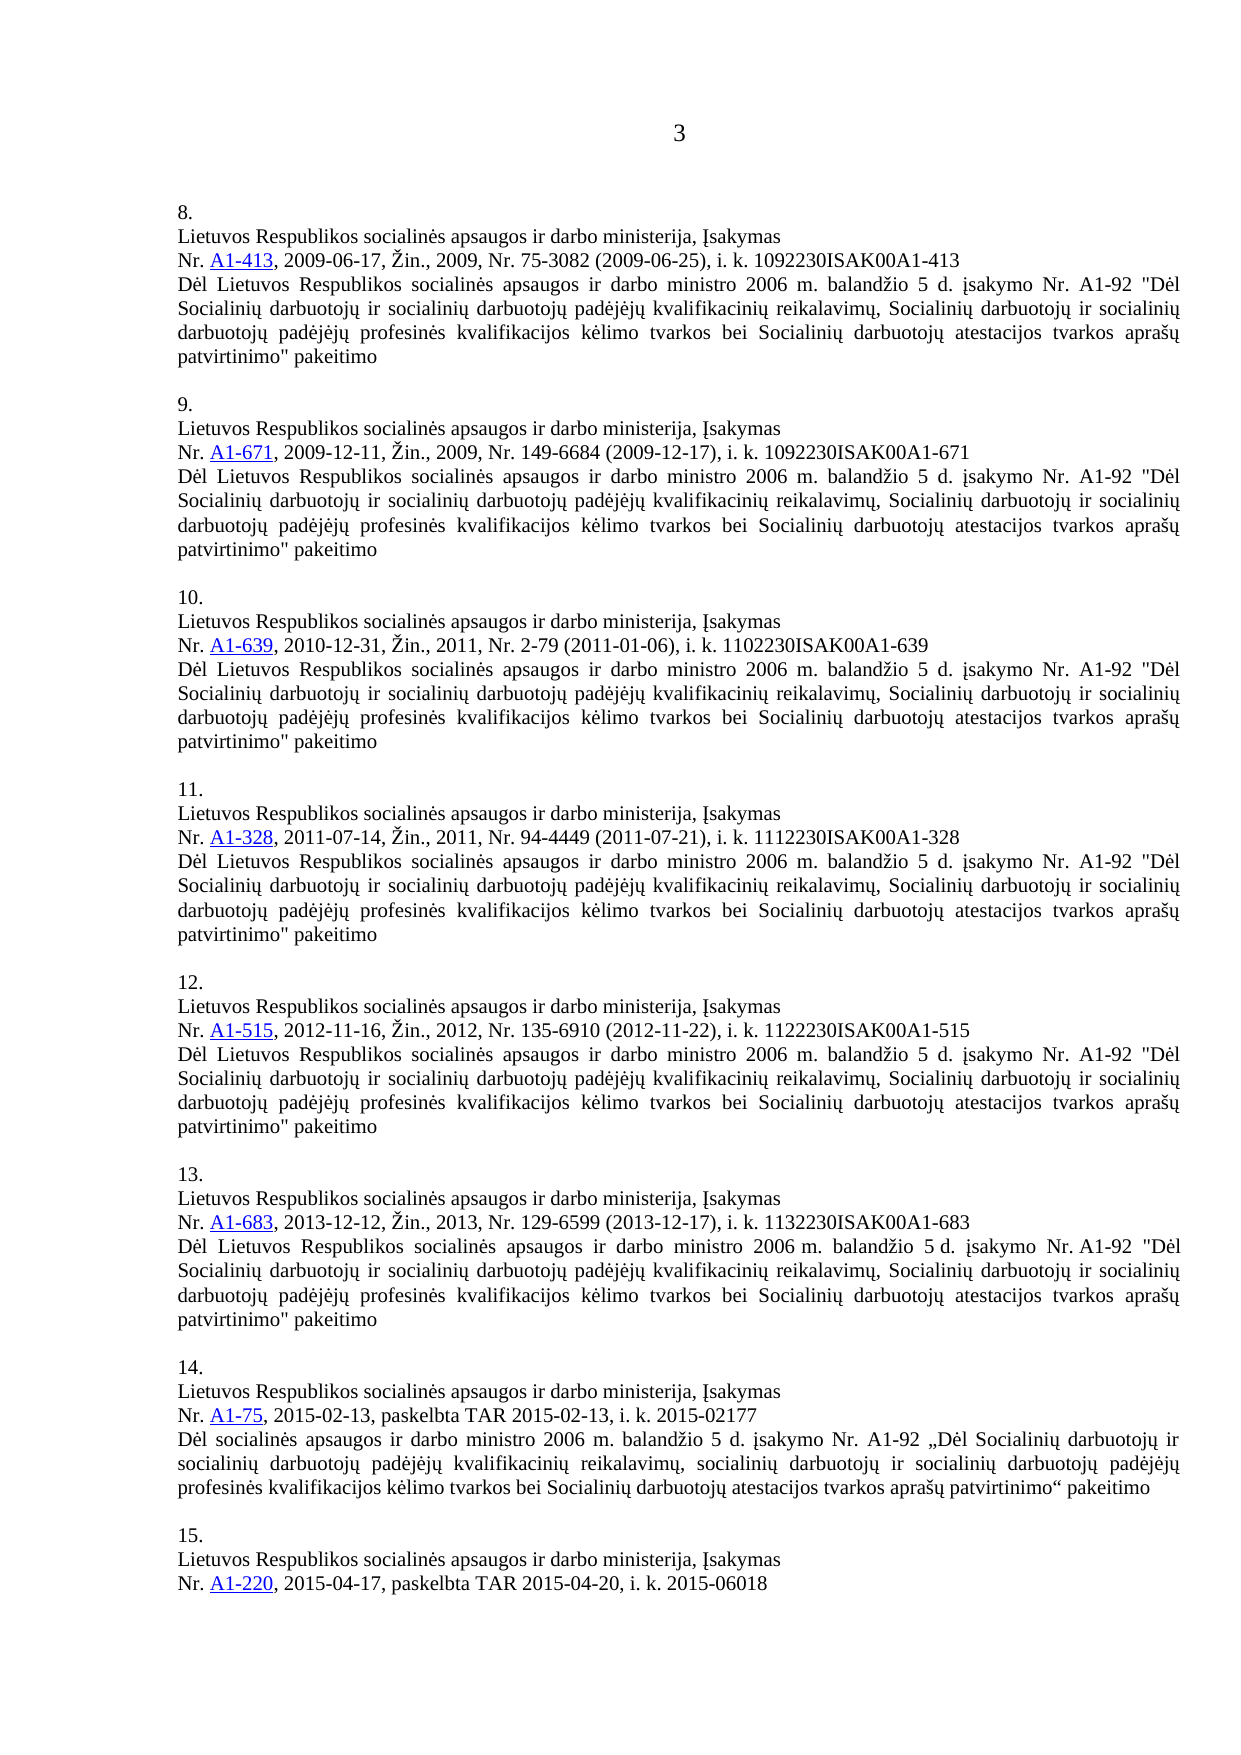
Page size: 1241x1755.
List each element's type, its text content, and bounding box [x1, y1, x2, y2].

text Dėl Lietuvos Respublikos socialinės apsaugos ir darbo ministro 2006 m. balandžio 5 d. įsakymo Nr. A1-92 "Dėl Socialinių darbuotojų ir socialinių darbuotojų padėjėjų kvalifikacinių reikalavimų, Socialinių darbuotojų ir socialinių darbuotojų padėjėjų profesinės kvalifikacijos kėlimo tvarkos bei Socialinių darbuotojų atestacijos tvarkos aprašų patvirtinimo" pakeitimo [177, 1234, 1181, 1331]
text Lietuvos Respublikos socialinės apsaugos ir darbo ministerija, Įsakymas [177, 224, 1181, 248]
text Dėl socialinės apsaugos ir darbo ministro 2006 m. balandžio 5 d. įsakymo Nr. A1-92 „Dėl Socialinių darbuotojų ir socialinių darbuotojų padėjėjų kvalifikacinių reikalavimų, socialinių darbuotojų ir socialinių darbuotojų padėjėjų profesinės kvalifikacijos kėlimo tvarkos bei Socialinių darbuotojų atestacijos tvarkos aprašų patvirtinimo“ pakeitimo [177, 1427, 1181, 1499]
text Nr. A1-413, 2009-06-17, Žin., 2009, Nr. 75-3082 (2009-06-25), i. k. 1092230ISAK00A1-413 [177, 248, 1181, 272]
text 14. [177, 1355, 1181, 1379]
text Nr. A1-220, 2015-04-17, paskelbta TAR 2015-04-20, i. k. 2015-06018 [177, 1571, 1181, 1595]
text Nr. A1-515, 2012-11-16, Žin., 2012, Nr. 135-6910 (2012-11-22), i. k. 1122230ISAK00A1-515 [177, 1018, 1181, 1042]
text Lietuvos Respublikos socialinės apsaugos ir darbo ministerija, Įsakymas [177, 1379, 1181, 1403]
text 8. [177, 200, 1181, 224]
text Nr. A1-639, 2010-12-31, Žin., 2011, Nr. 2-79 (2011-01-06), i. k. 1102230ISAK00A1-639 [177, 633, 1181, 657]
text Nr. A1-328, 2011-07-14, Žin., 2011, Nr. 94-4449 (2011-07-21), i. k. 1112230ISAK00A1-328 [177, 825, 1181, 849]
text 9. [177, 392, 1181, 416]
text Nr. A1-75, 2015-02-13, paskelbta TAR 2015-02-13, i. k. 2015-02177 [177, 1403, 1181, 1427]
text Dėl Lietuvos Respublikos socialinės apsaugos ir darbo ministro 2006 m. balandžio 5 d. įsakymo Nr. A1-92 "Dėl Socialinių darbuotojų ir socialinių darbuotojų padėjėjų kvalifikacinių reikalavimų, Socialinių darbuotojų ir socialinių darbuotojų padėjėjų profesinės kvalifikacijos kėlimo tvarkos bei Socialinių darbuotojų atestacijos tvarkos aprašų patvirtinimo" pakeitimo [177, 464, 1181, 561]
text Lietuvos Respublikos socialinės apsaugos ir darbo ministerija, Įsakymas [177, 801, 1181, 825]
text Nr. A1-671, 2009-12-11, Žin., 2009, Nr. 149-6684 (2009-12-17), i. k. 1092230ISAK00A1-671 [177, 440, 1181, 464]
text Dėl Lietuvos Respublikos socialinės apsaugos ir darbo ministro 2006 m. balandžio 5 d. įsakymo Nr. A1-92 "Dėl Socialinių darbuotojų ir socialinių darbuotojų padėjėjų kvalifikacinių reikalavimų, Socialinių darbuotojų ir socialinių darbuotojų padėjėjų profesinės kvalifikacijos kėlimo tvarkos bei Socialinių darbuotojų atestacijos tvarkos aprašų patvirtinimo" pakeitimo [177, 657, 1181, 753]
text Lietuvos Respublikos socialinės apsaugos ir darbo ministerija, Įsakymas [177, 609, 1181, 633]
text 13. [177, 1162, 1181, 1186]
text Lietuvos Respublikos socialinės apsaugos ir darbo ministerija, Įsakymas [177, 1186, 1181, 1210]
text 12. [177, 970, 1181, 994]
text 11. [177, 777, 1181, 801]
text Dėl Lietuvos Respublikos socialinės apsaugos ir darbo ministro 2006 m. balandžio 5 d. įsakymo Nr. A1-92 "Dėl Socialinių darbuotojų ir socialinių darbuotojų padėjėjų kvalifikacinių reikalavimų, Socialinių darbuotojų ir socialinių darbuotojų padėjėjų profesinės kvalifikacijos kėlimo tvarkos bei Socialinių darbuotojų atestacijos tvarkos aprašų patvirtinimo" pakeitimo [177, 1042, 1181, 1138]
text Dėl Lietuvos Respublikos socialinės apsaugos ir darbo ministro 2006 m. balandžio 5 d. įsakymo Nr. A1-92 "Dėl Socialinių darbuotojų ir socialinių darbuotojų padėjėjų kvalifikacinių reikalavimų, Socialinių darbuotojų ir socialinių darbuotojų padėjėjų profesinės kvalifikacijos kėlimo tvarkos bei Socialinių darbuotojų atestacijos tvarkos aprašų patvirtinimo" pakeitimo [177, 272, 1181, 368]
text 10. [177, 585, 1181, 609]
text Nr. A1-683, 2013-12-12, Žin., 2013, Nr. 129-6599 (2013-12-17), i. k. 1132230ISAK00A1-683 [177, 1210, 1181, 1234]
text Lietuvos Respublikos socialinės apsaugos ir darbo ministerija, Įsakymas [177, 994, 1181, 1018]
text Lietuvos Respublikos socialinės apsaugos ir darbo ministerija, Įsakymas [177, 1547, 1181, 1571]
text 15. [177, 1523, 1181, 1547]
text Lietuvos Respublikos socialinės apsaugos ir darbo ministerija, Įsakymas [177, 416, 1181, 440]
text Dėl Lietuvos Respublikos socialinės apsaugos ir darbo ministro 2006 m. balandžio 5 d. įsakymo Nr. A1-92 "Dėl Socialinių darbuotojų ir socialinių darbuotojų padėjėjų kvalifikacinių reikalavimų, Socialinių darbuotojų ir socialinių darbuotojų padėjėjų profesinės kvalifikacijos kėlimo tvarkos bei Socialinių darbuotojų atestacijos tvarkos aprašų patvirtinimo" pakeitimo [177, 849, 1181, 946]
